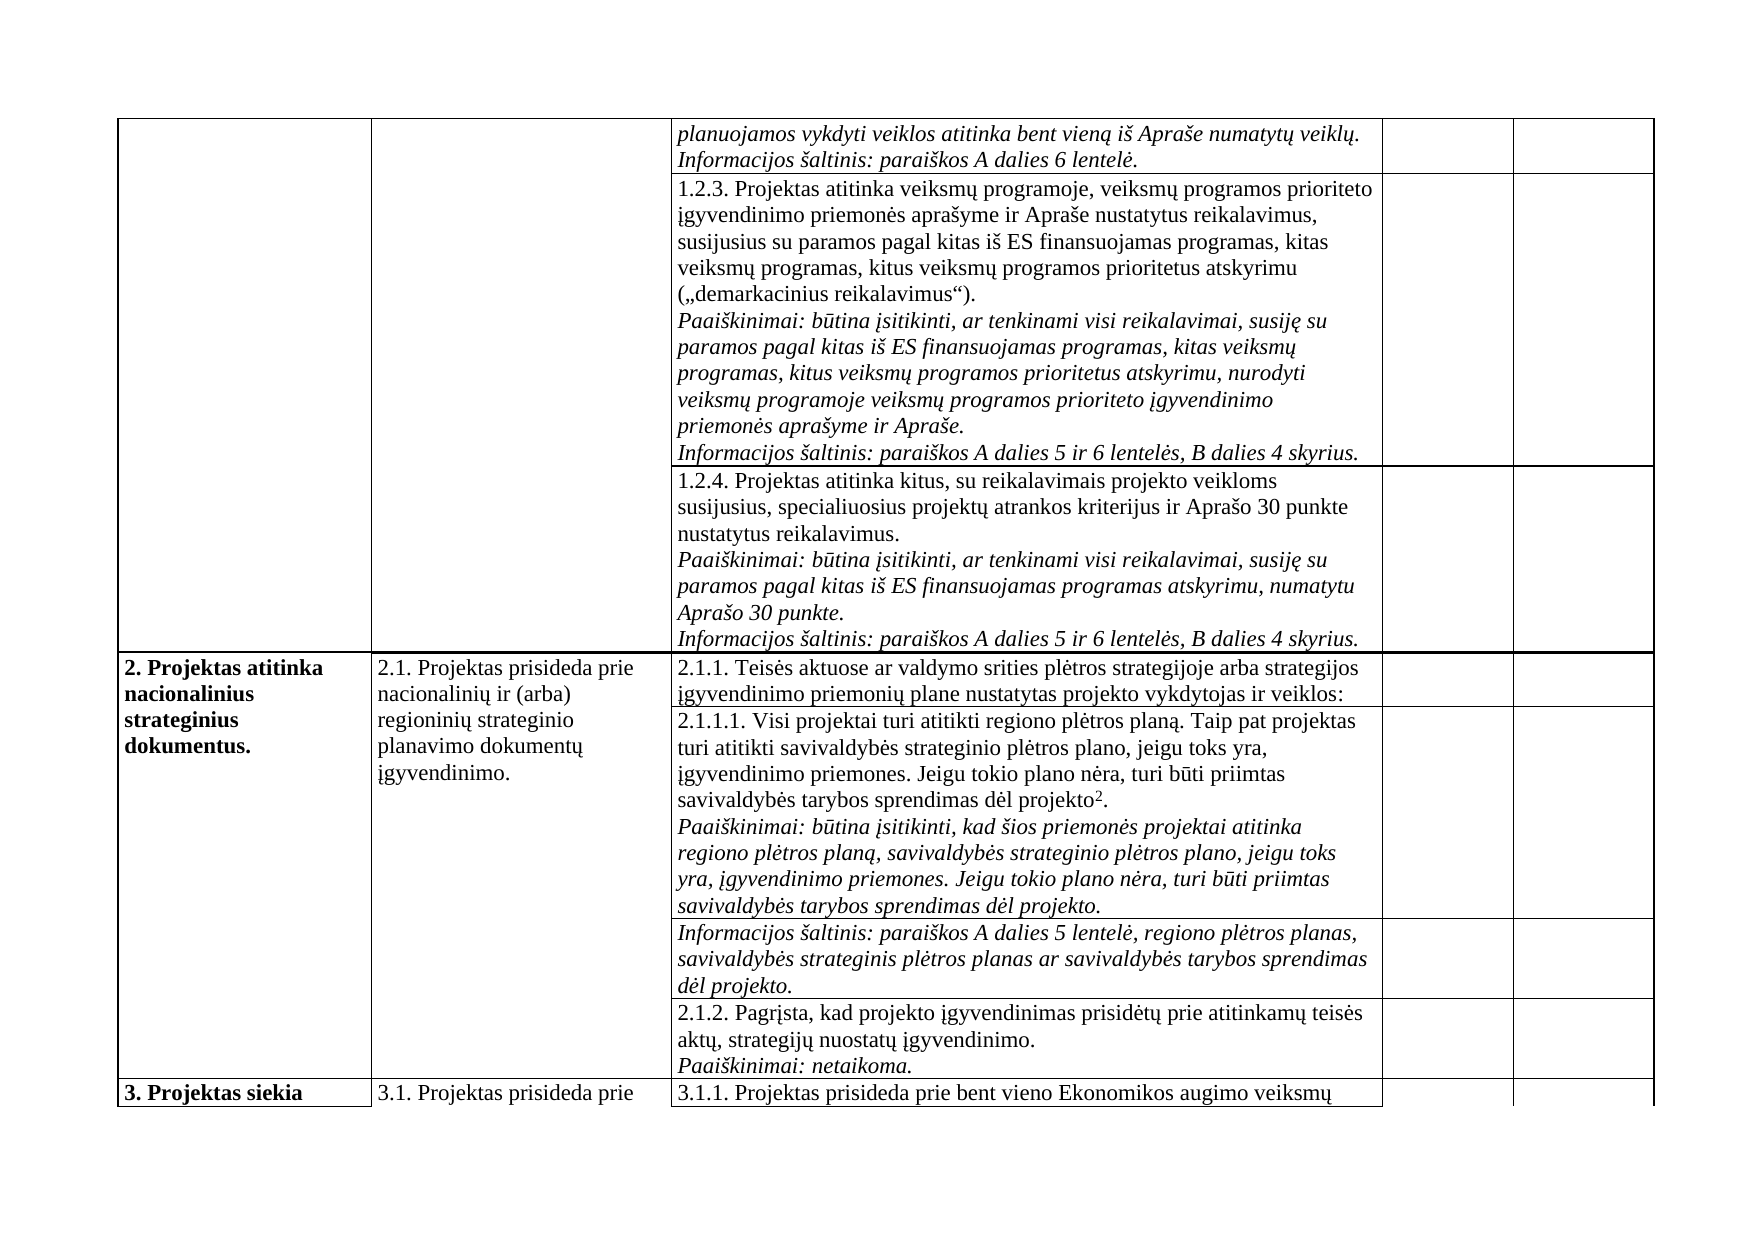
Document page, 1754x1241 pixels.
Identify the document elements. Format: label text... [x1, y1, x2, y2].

table_cell [1514, 919, 1653, 998]
table_cell [372, 119, 671, 651]
table_cell 2.1.1.1. Visi projektai turi atitikti regiono plėtros planą. Taip pat projektas turi atitikti savivaldybės strateginio plėtros plano, jeigu toks yra, įgyvendinimo priemones. Jeigu tokio plano nėra, turi būti priimtas savivaldybės tarybos sprendimas dėl projekto2. Paaiškinimai: būtina įsitikinti, kad šios priemonės projektai atitinka regiono plėtros planą, savivaldybės strateginio plėtros plano, jeigu toks yra, įgyvendinimo priemones. Jeigu tokio plano nėra, turi būti priimtas savivaldybės tarybos sprendimas dėl projekto. [672, 707, 1382, 918]
table_cell 2. Projektas atitinka nacionalinius strateginius dokumentus. [119, 653, 371, 1078]
table_cell [1383, 999, 1513, 1078]
table_cell 1.2.3. Projektas atitinka veiksmų programoje, veiksmų programos prioriteto įgyvendinimo priemonės aprašyme ir Apraše nustatytus reikalavimus, susijusius su paramos pagal kitas iš ES finansuojamas programas, kitas veiksmų programas, kitus veiksmų programos prioritetus atskyrimu („demarkacinius reikalavimus“). Paaiškinimai: būtina įsitikinti, ar tenkinami visi reikalavimai, susiję su paramos pagal kitas iš ES finansuojamas programas, kitas veiksmų programas, kitus veiksmų programos prioritetus atskyrimu, nurodyti veiksmų programoje veiksmų programos prioriteto įgyvendinimo priemonės aprašyme ir Apraše. Informacijos šaltinis: paraiškos A dalies 5 ir 6 lentelės, B dalies 4 skyrius. [672, 174, 1382, 465]
table_cell 3. Projektas siekia [119, 1079, 371, 1106]
table_cell [1383, 654, 1513, 706]
table_cell [1514, 174, 1653, 465]
table_cell [1514, 467, 1653, 651]
table_cell 2.1.2. Pagrįsta, kad projekto įgyvendinimas prisidėtų prie atitinkamų teisės aktų, strategijų nuostatų įgyvendinimo. Paaiškinimai: netaikoma. [672, 999, 1382, 1078]
table_cell 3.1. Projektas prisideda prie [372, 1079, 671, 1106]
table_cell [1383, 467, 1513, 651]
table_cell planuojamos vykdyti veiklos atitinka bent vieną iš Apraše numatytų veiklų. Informacijos šaltinis: paraiškos A dalies 6 lentelė. [672, 119, 1382, 173]
table_cell [1383, 174, 1513, 465]
table_cell 1.2.4. Projektas atitinka kitus, su reikalavimais projekto veikloms susijusius, specialiuosius projektų atrankos kriterijus ir Aprašo 30 punkte nustatytus reikalavimus. Paaiškinimai: būtina įsitikinti, ar tenkinami visi reikalavimai, susiję su paramos pagal kitas iš ES finansuojamas programas atskyrimu, numatytu Aprašo 30 punkte. Informacijos šaltinis: paraiškos A dalies 5 ir 6 lentelės, B dalies 4 skyrius. [672, 467, 1382, 651]
table_cell 3.1.1. Projektas prisideda prie bent vieno Ekonomikos augimo veiksmų [672, 1079, 1382, 1106]
table_cell [1514, 707, 1653, 918]
table_cell [1514, 1079, 1653, 1106]
table_cell [1383, 707, 1513, 918]
table_cell [1383, 919, 1513, 998]
table_cell [1383, 1079, 1513, 1106]
table_cell 2.1.1. Teisės aktuose ar valdymo srities plėtros strategijoje arba strategijos įgyvendinimo priemonių plane nustatytas projekto vykdytojas ir veiklos: [672, 654, 1382, 706]
table_cell [1514, 119, 1653, 173]
table_cell [1514, 999, 1653, 1078]
table_cell Informacijos šaltinis: paraiškos A dalies 5 lentelė, regiono plėtros planas, savivaldybės strateginis plėtros planas ar savivaldybės tarybos sprendimas dėl projekto. [672, 919, 1382, 998]
table_cell [119, 119, 371, 651]
table_cell 2.1. Projektas prisideda prie nacionalinių ir (arba) regioninių strateginio planavimo dokumentų įgyvendinimo. [372, 654, 671, 1078]
table_cell [1383, 119, 1513, 173]
table_cell [1514, 654, 1653, 706]
